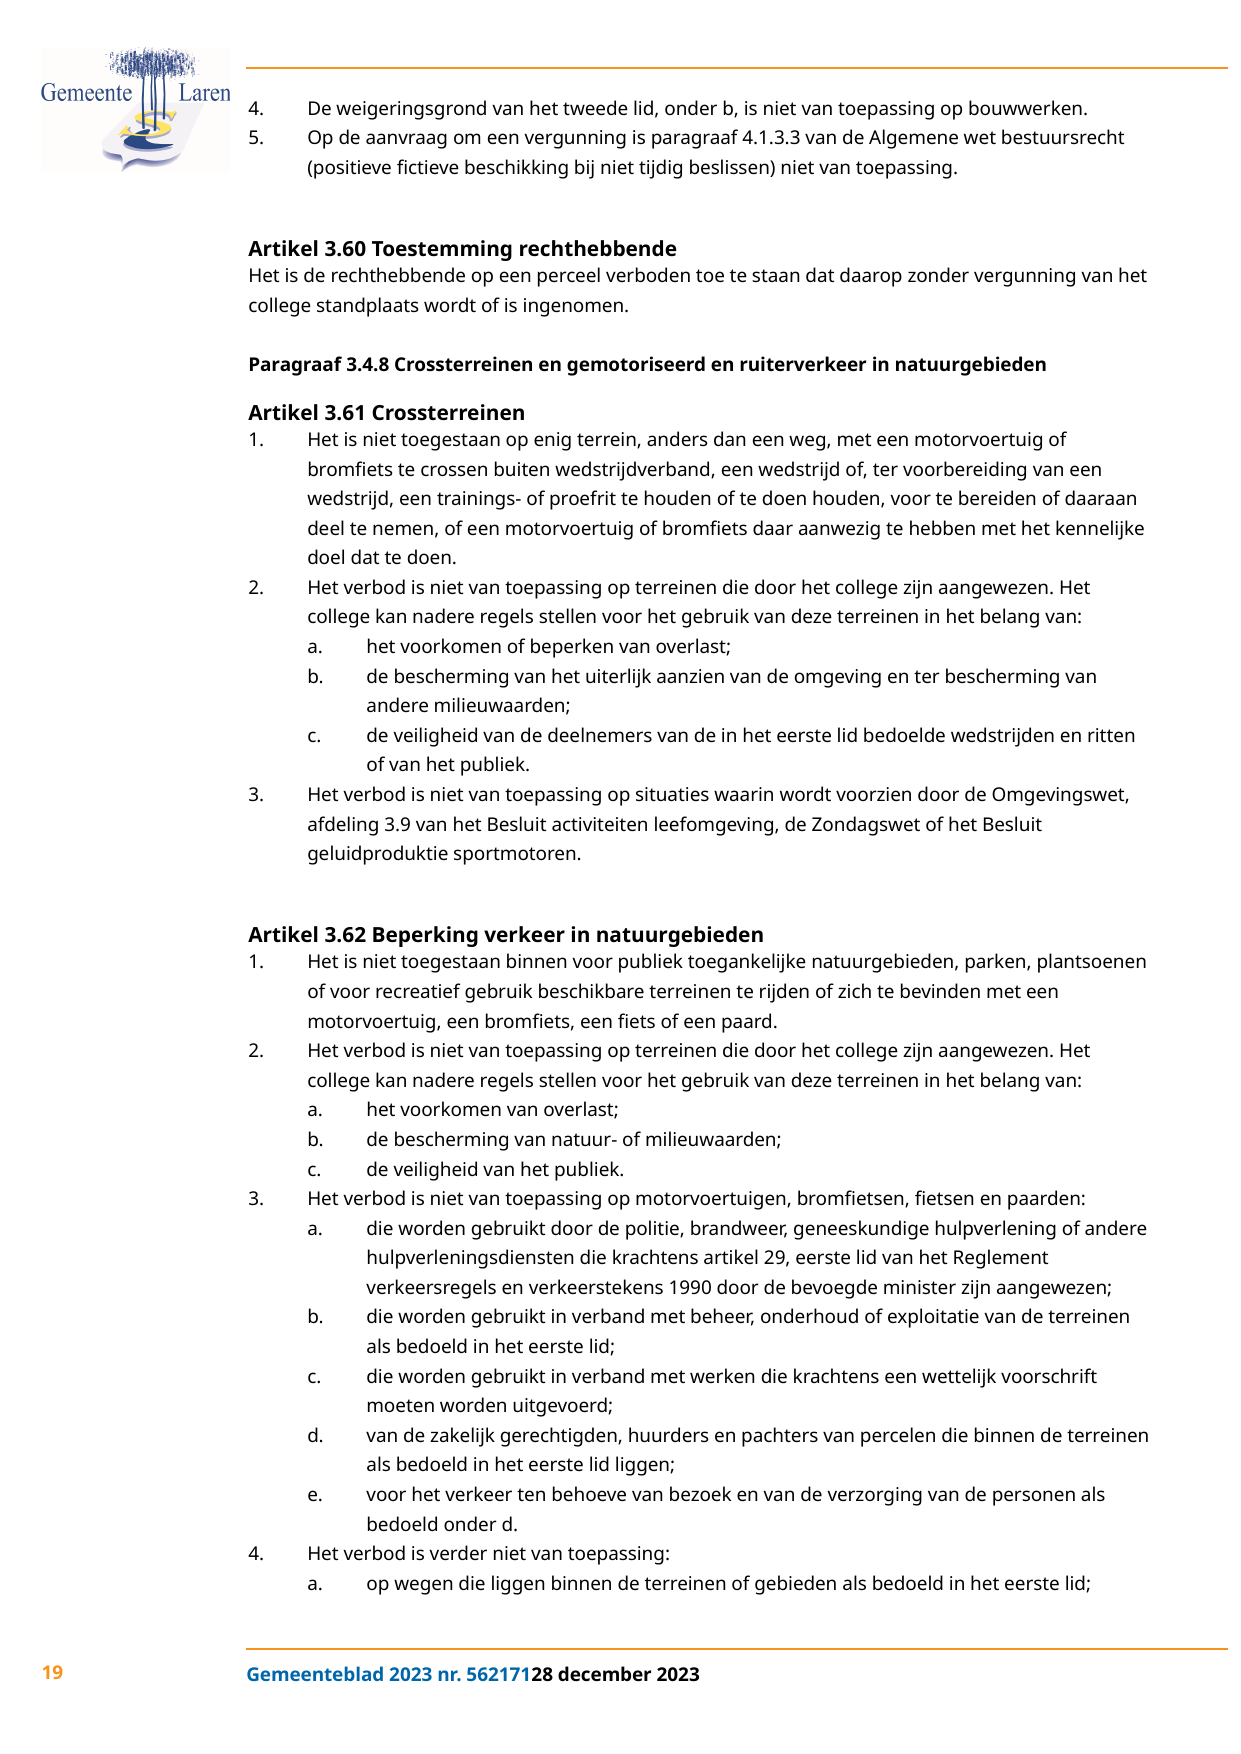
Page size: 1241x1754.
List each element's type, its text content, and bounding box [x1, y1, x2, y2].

list Het is niet toegestaan binnen voor publiek toegankelijke natuurgebieden, parken, plantsoenen of voor recreatief gebruik beschikbare terreinen te rijden of zich te bevinden met een motorvoertuig, een bromfiets, een fiets of een paard. [248, 949, 1152, 1034]
list De weigeringsgrond van het tweede lid, onder b, is niet van toepassing op bouwwerken. [248, 95, 1152, 121]
list Het verbod is niet van toepassing op terreinen die door het college zijn aangewezen. Het college kan nadere regels stellen voor het gebruik van deze terreinen in het belang van: [248, 1037, 1152, 1093]
text Paragraaf 3.4.8 Crossterreinen en gemotoriseerd en ruiterverkeer in natuurgebieden [248, 351, 1152, 377]
list het voorkomen of beperken van overlast; [307, 633, 1152, 659]
list Het verbod is verder niet van toepassing: [248, 1540, 1152, 1566]
text Artikel 3.61 Crossterreinen [248, 398, 1152, 426]
list de veiligheid van de deelnemers van de in het eerste lid bedoelde wedstrijden en ritten of van het publiek. [307, 722, 1152, 777]
list de bescherming van natuur- of milieuwaarden; [307, 1126, 1152, 1152]
list de bescherming van het uiterlijk aanzien van de omgeving en ter bescherming van andere milieuwaarden; [307, 663, 1152, 718]
list die worden gebruikt in verband met beheer, onderhoud of exploitatie van de terreinen als bedoeld in het eerste lid; [307, 1304, 1152, 1359]
text Het is de rechthebbende op een perceel verboden toe te staan dat daarop zonder vergunning van het college standplaats wordt of is ingenomen. [248, 262, 1152, 318]
list Het verbod is niet van toepassing op situaties waarin wordt voorzien door de Omgevingswet, afdeling 3.9 van het Besluit activiteiten leefomgeving, de Zondagswet of het Besluit geluidproduktie sportmotoren. [248, 781, 1152, 866]
list Op de aanvraag om een vergunning is paragraaf 4.1.3.3 van de Algemene wet bestuursrecht (positieve fictieve beschikking bij niet tijdig beslissen) niet van toepassing. [248, 124, 1152, 180]
list voor het verkeer ten behoeve van bezoek en van de verzorging van de personen als bedoeld onder d. [307, 1481, 1152, 1537]
picture [41, 47, 231, 172]
list Het is niet toegestaan op enig terrein, anders dan een weg, met een motorvoertuig of bromfiets te crossen buiten wedstrijdverband, een wedstrijd of, ter voorbereiding van een wedstrijd, een trainings- of proefrit te houden of te doen houden, voor te bereiden of daaraan deel te nemen, of een motorvoertuig of bromfiets daar aanwezig te hebben met het kennelijke doel dat te doen. [248, 426, 1152, 570]
list die worden gebruikt door de politie, brandweer, geneeskundige hulpverlening of andere hulpverleningsdiensten die krachtens artikel 29, eerste lid van het Reglement verkeersregels en verkeerstekens 1990 door de bevoegde minister zijn aangewezen; [307, 1215, 1152, 1300]
list op wegen die liggen binnen de terreinen of gebieden als bedoeld in het eerste lid; [307, 1570, 1152, 1596]
text Artikel 3.62 Beperking verkeer in natuurgebieden [248, 920, 1152, 949]
list die worden gebruikt in verband met werken die krachtens een wettelijk voorschrift moeten worden uitgevoerd; [307, 1363, 1152, 1418]
list van de zakelijk gerechtigden, huurders en pachters van percelen die binnen de terreinen als bedoeld in het eerste lid liggen; [307, 1422, 1152, 1477]
list het voorkomen van overlast; [307, 1097, 1152, 1122]
list Het verbod is niet van toepassing op terreinen die door het college zijn aangewezen. Het college kan nadere regels stellen voor het gebruik van deze terreinen in het belang van: [248, 574, 1152, 629]
list de veiligheid van het publiek. [307, 1156, 1152, 1182]
list Het verbod is niet van toepassing op motorvoertuigen, bromfietsen, fietsen en paarden: [248, 1185, 1152, 1211]
text Artikel 3.60 Toestemming rechthebbende [248, 234, 1152, 262]
